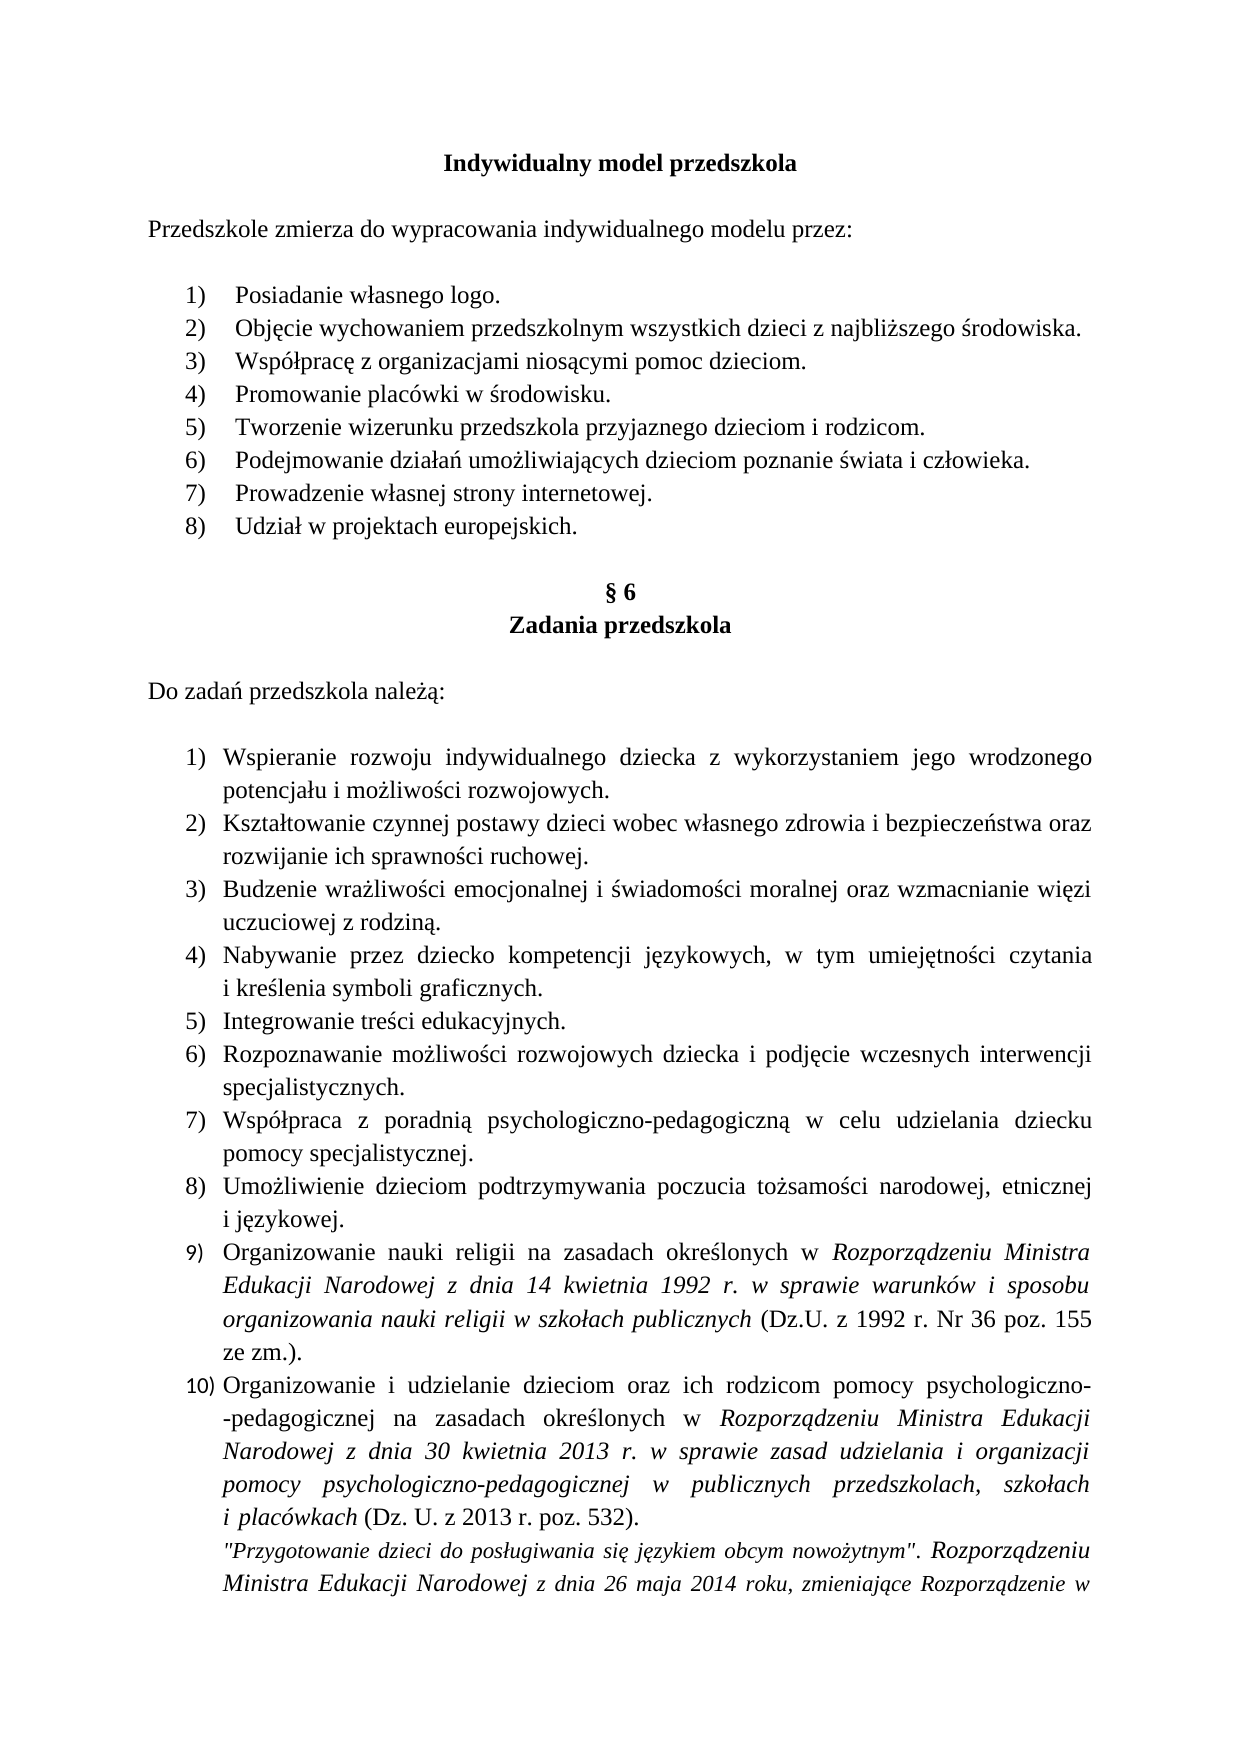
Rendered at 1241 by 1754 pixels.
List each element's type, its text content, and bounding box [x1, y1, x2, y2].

text Przedszkole zmierza do wypracowania indywidualnego modelu przez: [148, 214, 1093, 242]
list Organizowanie i udzielanie dzieciom oraz ich rodzicom pomocy psychologiczno- -pedagogicznej na zasadach określonych w Rozporządzeniu Ministra Edukacji Narodowej z dnia 30 kwietnia 2013 r. w sprawie zasad udzielania i organizacji pomocy psychologiczno-pedagogicznej w publicznych przedszkolach, szkołach i placówkach (Dz. U. z 2013 r. poz. 532). [185, 1370, 1093, 1531]
text Indywidualny model przedszkola [148, 148, 1093, 176]
text Zadania przedszkola [148, 610, 1093, 639]
list Podejmowanie działań umożliwiających dzieciom poznanie świata i człowieka. [185, 445, 1093, 473]
list Wspieranie rozwoju indywidualnego dziecka z wykorzystaniem jego wrodzonego potencjału i możliwości rozwojowych. [185, 742, 1093, 804]
list Tworzenie wizerunku przedszkola przyjaznego dzieciom i rodzicom. [185, 412, 1093, 441]
list Kształtowanie czynnej postawy dzieci wobec własnego zdrowia i bezpieczeństwa oraz rozwijanie ich sprawności ruchowej. [185, 808, 1093, 870]
text § 6 [148, 577, 1093, 606]
text Do zadań przedszkola należą: [148, 676, 1093, 705]
text "Przygotowanie dzieci do posługiwania się językiem obcym nowożytnym". Rozporządzeniu Ministra Edukacji Narodowej z dnia 26 maja 2014 roku, zmieniające Rozporządzenie w [223, 1535, 1093, 1597]
list Integrowanie treści edukacyjnych. [185, 1006, 1093, 1035]
list Rozpoznawanie możliwości rozwojowych dziecka i podjęcie wczesnych interwencji specjalistycznych. [185, 1039, 1093, 1101]
list Współpracę z organizacjami niosącymi pomoc dzieciom. [185, 346, 1093, 374]
list Organizowanie nauki religii na zasadach określonych w Rozporządzeniu Ministra Edukacji Narodowej z dnia 14 kwietnia 1992 r. w sprawie warunków i sposobu organizowania nauki religii w szkołach publicznych (Dz.U. z 1992 r. Nr 36 poz. 155 ze zm.). [185, 1237, 1093, 1365]
list Promowanie placówki w środowisku. [185, 379, 1093, 407]
list Współpraca z poradnią psychologiczno-pedagogiczną w celu udzielania dziecku pomocy specjalistycznej. [185, 1105, 1093, 1167]
list Objęcie wychowaniem przedszkolnym wszystkich dzieci z najbliższego środowiska. [185, 313, 1093, 341]
list Udział w projektach europejskich. [185, 511, 1093, 539]
list Prowadzenie własnej strony internetowej. [185, 478, 1093, 507]
list Umożliwienie dzieciom podtrzymywania poczucia tożsamości narodowej, etnicznej i językowej. [185, 1171, 1093, 1233]
list Budzenie wrażliwości emocjonalnej i świadomości moralnej oraz wzmacnianie więzi uczuciowej z rodziną. [185, 874, 1093, 936]
list Nabywanie przez dziecko kompetencji językowych, w tym umiejętności czytania i kreślenia symboli graficznych. [185, 940, 1093, 1002]
list Posiadanie własnego logo. [185, 280, 1093, 308]
